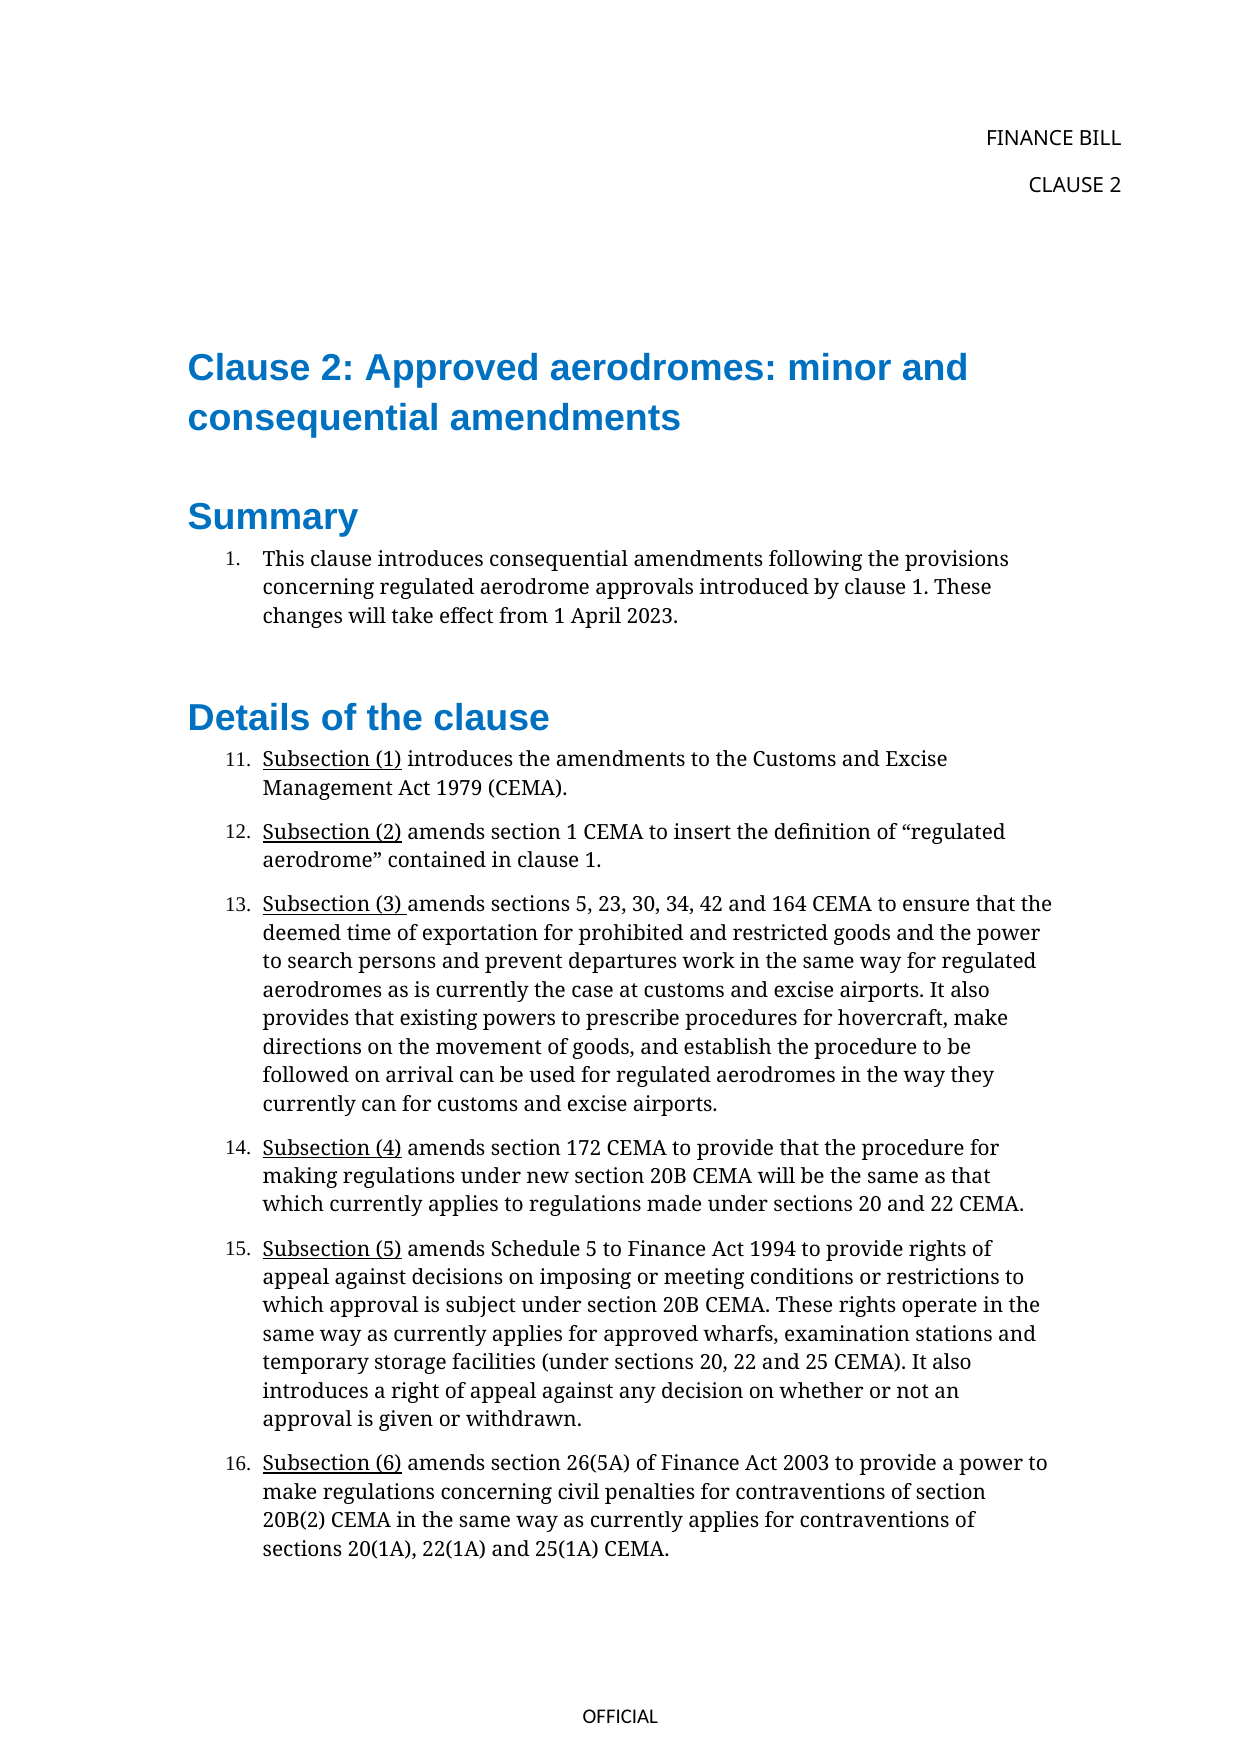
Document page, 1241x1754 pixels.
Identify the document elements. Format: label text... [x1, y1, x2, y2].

list Subsection (2) amends section 1 CEMA to insert the definition of “regulated aerodrome” contained in clause 1. [225, 817, 1053, 874]
list Subsection (3) amends sections 5, 23, 30, 34, 42 and 164 CEMA to ensure that the deemed time of exportation for prohibited and restricted goods and the power to search persons and prevent departures work in the same way for regulated aerodromes as is currently the case at customs and excise airports. It also provides that existing powers to prescribe procedures for hovercraft, make directions on the movement of goods, and establish the procedure to be followed on arrival can be used for regulated aerodromes in the way they currently can for customs and excise airports. [225, 889, 1053, 1117]
list Subsection (5) amends Schedule 5 to Finance Act 1994 to provide rights of appeal against decisions on imposing or meeting conditions or restrictions to which approval is subject under section 20B CEMA. These rights operate in the same way as currently applies for approved wharfs, examination stations and temporary storage facilities (under sections 20, 22 and 25 CEMA). It also introduces a right of appeal against any decision on whether or not an approval is given or withdrawn. [225, 1234, 1053, 1433]
subtitle Details of the clause [187, 695, 1053, 738]
list Subsection (1) introduces the amendments to the Customs and Excise Management Act 1979 (CEMA). [225, 744, 1053, 801]
list This clause introduces consequential amendments following the provisions concerning regulated aerodrome approvals introduced by clause 1. These changes will take effect from 1 April 2023. [225, 544, 1053, 629]
list Subsection (6) amends section 26(5A) of Finance Act 2003 to provide a power to make regulations concerning civil penalties for contraventions of section 20B(2) CEMA in the same way as currently applies for contraventions of sections 20(1A), 22(1A) and 25(1A) CEMA. [225, 1448, 1053, 1562]
list Subsection (4) amends section 172 CEMA to provide that the procedure for making regulations under new section 20B CEMA will be the same as that which currently applies to regulations made under sections 20 and 22 CEMA. [225, 1133, 1053, 1218]
subtitle Summary [187, 494, 1053, 538]
subtitle Clause 2: Approved aerodromes: minor and consequential amendments [187, 345, 1053, 438]
